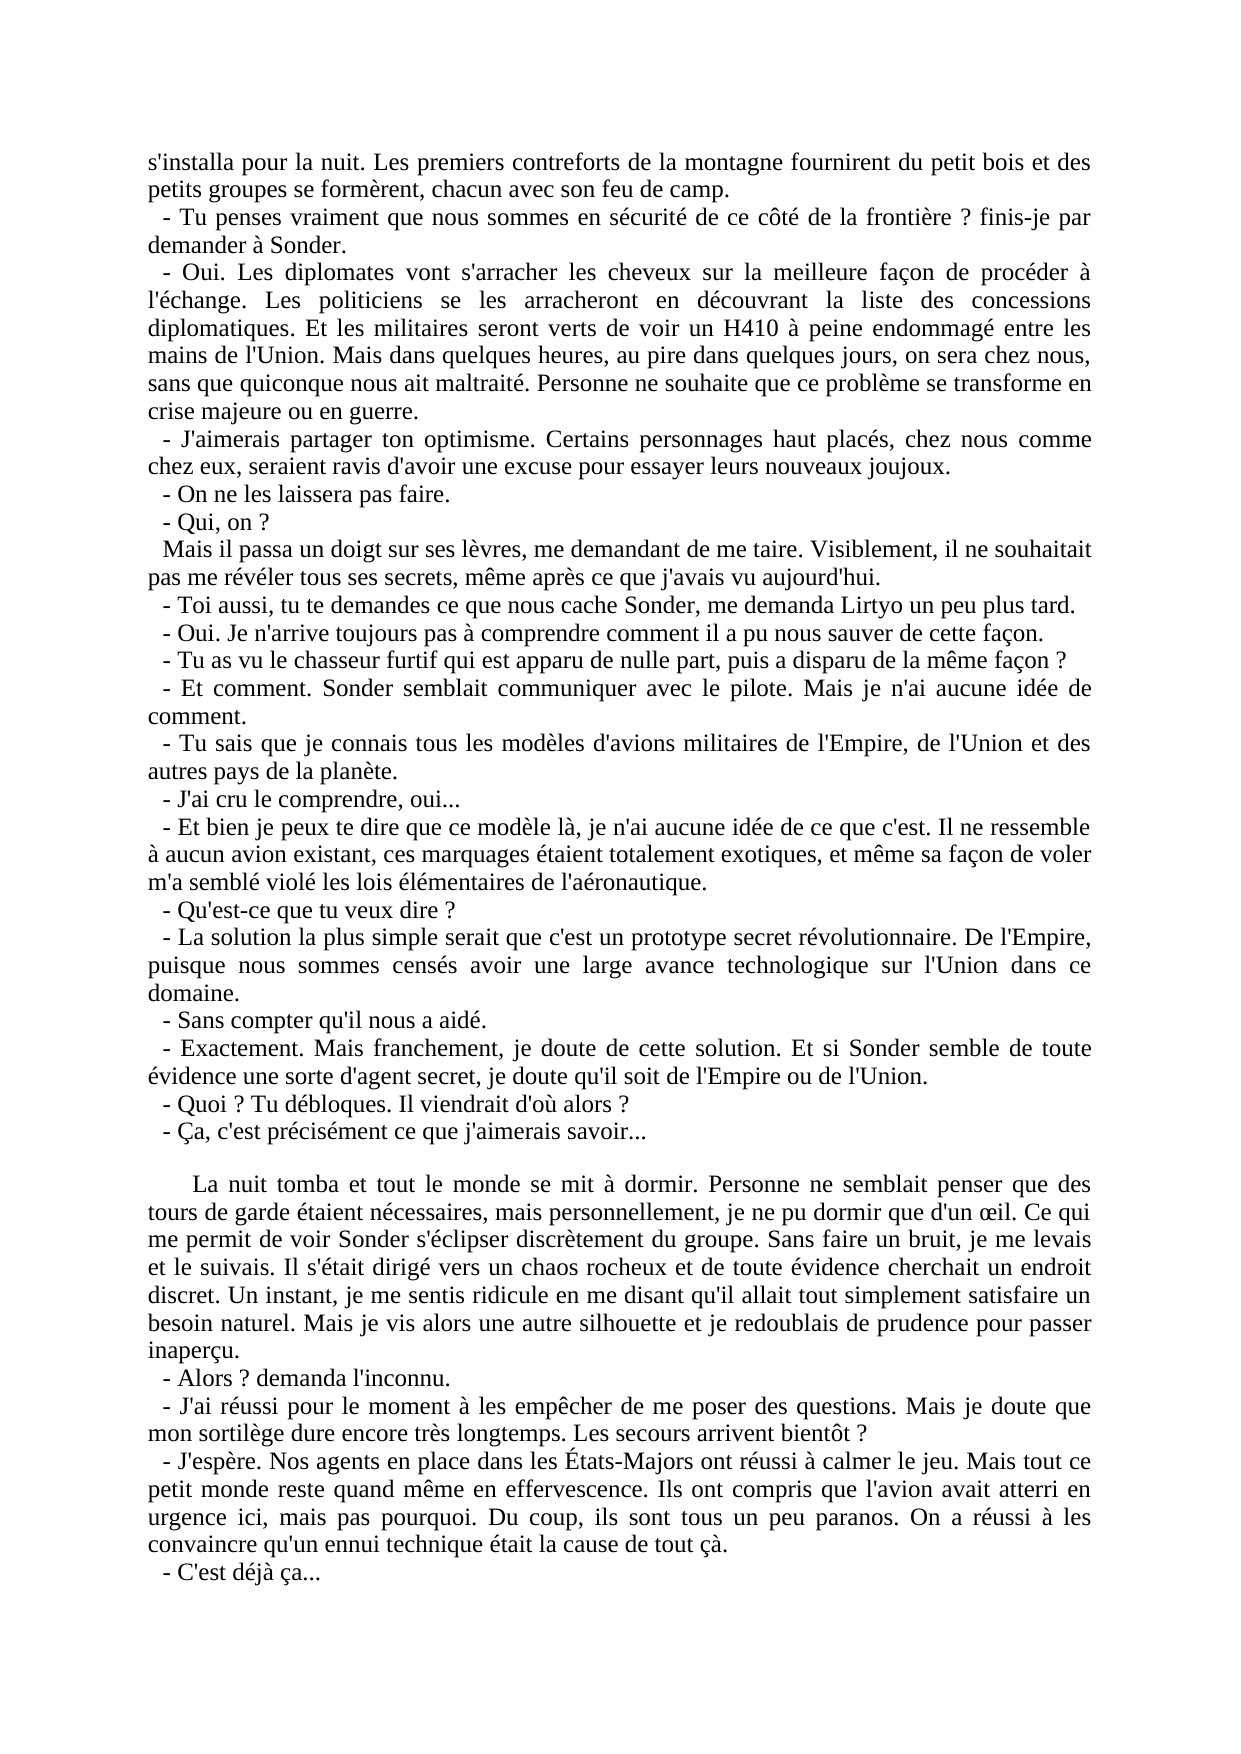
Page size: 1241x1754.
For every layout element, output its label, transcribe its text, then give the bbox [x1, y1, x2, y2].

text - J'ai réussi pour le moment à les empêcher de me poser des questions. Mais je doute que mon sortilège dure encore très longtemps. Les secours arrivent bientôt ? [148, 1392, 1093, 1447]
text - On ne les laissera pas faire. [148, 480, 1093, 508]
text - Et bien je peux te dire que ce modèle là, je n'ai aucune idée de ce que c'est. Il ne ressemble à aucun avion existant, ces marquages étaient totalement exotiques, et même sa façon de voler m'a semblé violé les lois élémentaires de l'aéronautique. [148, 813, 1093, 896]
text Mais il passa un doigt sur ses lèvres, me demandant de me taire. Visiblement, il ne souhaitait pas me révéler tous ses secrets, même après ce que j'avais vu aujourd'hui. [148, 536, 1093, 591]
text La nuit tomba et tout le monde se mit à dormir. Personne ne semblait penser que des tours de garde étaient nécessaires, mais personnellement, je ne pu dormir que d'un œil. Ce qui me permit de voir Sonder s'éclipser discrètement du groupe. Sans faire un bruit, je me levais et le suivais. Il s'était dirigé vers un chaos rocheux et de toute évidence cherchait un endroit discret. Un instant, je me sentis ridicule en me disant qu'il allait tout simplement satisfaire un besoin naturel. Mais je vis alors une autre silhouette et je redoublais de prudence pour passer inaperçu. [148, 1170, 1093, 1364]
text - J'aimerais partager ton optimisme. Certains personnages haut placés, chez nous comme chez eux, seraient ravis d'avoir une excuse pour essayer leurs nouveaux joujoux. [148, 425, 1093, 480]
text - Et comment. Sonder semblait communiquer avec le pilote. Mais je n'ai aucune idée de comment. [148, 674, 1093, 729]
text - La solution la plus simple serait que c'est un prototype secret révolutionnaire. De l'Empire, puisque nous sommes censés avoir une large avance technologique sur l'Union dans ce domaine. [148, 923, 1093, 1007]
text - Oui. Les diplomates vont s'arracher les cheveux sur la meilleure façon de procéder à l'échange. Les politiciens se les arracheront en découvrant la liste des concessions diplomatiques. Et les militaires seront verts de voir un H410 à peine endommagé entre les mains de l'Union. Mais dans quelques heures, au pire dans quelques jours, on sera chez nous, sans que quiconque nous ait maltraité. Personne ne souhaite que ce problème se transforme en crise majeure ou en guerre. [148, 258, 1093, 425]
text - Exactement. Mais franchement, je doute de cette solution. Et si Sonder semble de toute évidence une sorte d'agent secret, je doute qu'il soit de l'Empire ou de l'Union. [148, 1034, 1093, 1090]
text - Qui, on ? [148, 508, 1093, 536]
text s'installa pour la nuit. Les premiers contreforts de la montagne fournirent du petit bois et des petits groupes se formèrent, chacun avec son feu de camp. [148, 148, 1093, 203]
text - Ça, c'est précisément ce que j'aimerais savoir... [148, 1117, 1093, 1145]
text - Sans compter qu'il nous a aidé. [148, 1007, 1093, 1034]
text - Quoi ? Tu débloques. Il viendrait d'où alors ? [148, 1090, 1093, 1117]
text - Qu'est-ce que tu veux dire ? [148, 896, 1093, 923]
text - Oui. Je n'arrive toujours pas à comprendre comment il a pu nous sauver de cette façon. [148, 619, 1093, 646]
text - C'est déjà ça... [148, 1558, 1093, 1586]
text - Tu penses vraiment que nous sommes en sécurité de ce côté de la frontière ? finis-je par demander à Sonder. [148, 203, 1093, 258]
text - J'espère. Nos agents en place dans les États-Majors ont réussi à calmer le jeu. Mais tout ce petit monde reste quand même en effervescence. Ils ont compris que l'avion avait atterri en urgence ici, mais pas pourquoi. Du coup, ils sont tous un peu paranos. On a réussi à les convaincre qu'un ennui technique était la cause de tout çà. [148, 1447, 1093, 1558]
text - Toi aussi, tu te demandes ce que nous cache Sonder, me demanda Lirtyo un peu plus tard. [148, 591, 1093, 619]
text - Alors ? demanda l'inconnu. [148, 1364, 1093, 1392]
text - Tu sais que je connais tous les modèles d'avions militaires de l'Empire, de l'Union et des autres pays de la planète. [148, 729, 1093, 785]
text - J'ai cru le comprendre, oui... [148, 785, 1093, 813]
text - Tu as vu le chasseur furtif qui est apparu de nulle part, puis a disparu de la même façon ? [148, 646, 1093, 674]
